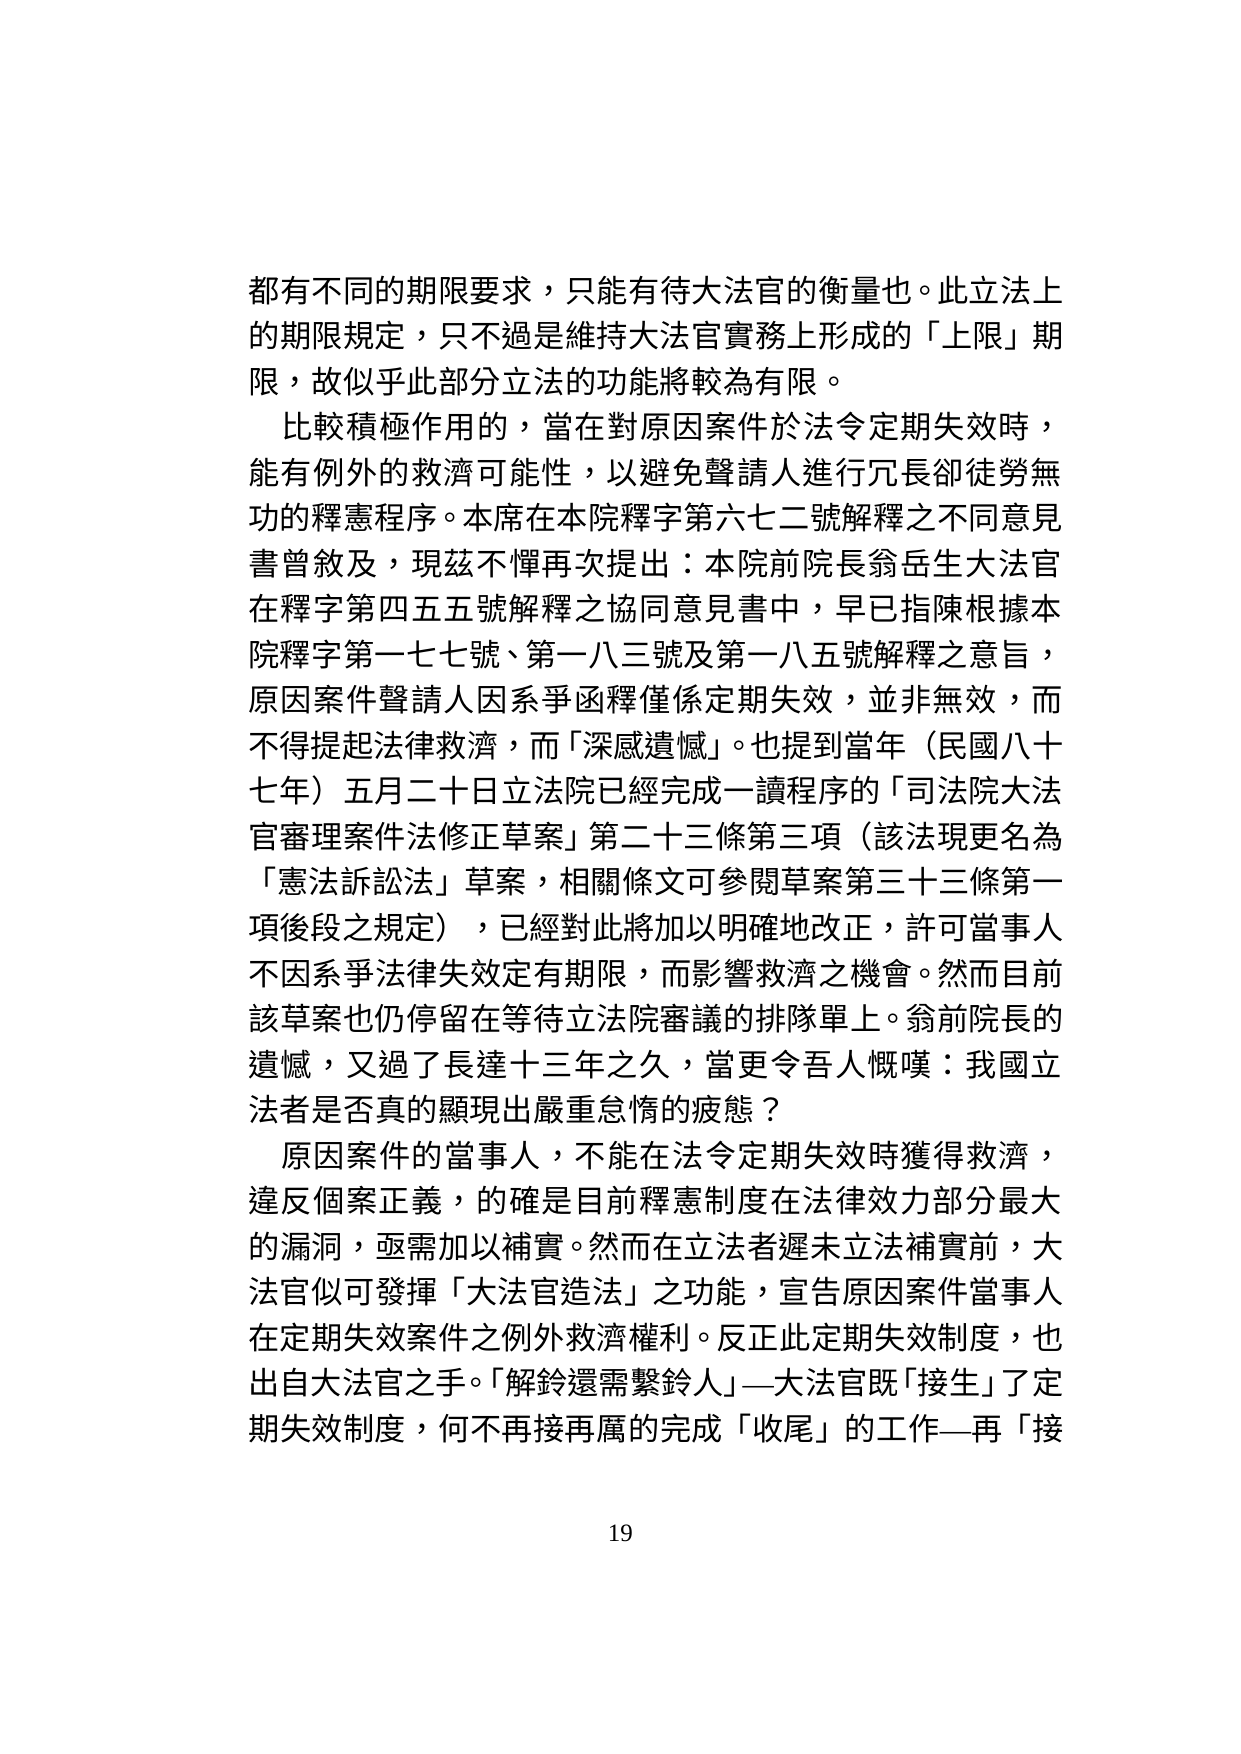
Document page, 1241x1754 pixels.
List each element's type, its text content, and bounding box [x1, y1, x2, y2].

text 原因案件的當事人，不能在法令定期失效時獲得救濟，違反個案正義，的確是目前釋憲制度在法律效力部分最大的漏洞，亟需加以補實。然而在立法者遲未立法補實前，大法官似可發揮「大法官造法」之功能，宣告原因案件當事人在定期失效案件之例外救濟權利。反正此定期失效制度，也出自大法官之手。「解鈴還需繫鈴人」—大法官既「接生」了定期失效制度，何不再接再厲的完成「收尾」的工作—再「接生」出一個定期失效制度的法律效果—，為此制定出所謂的「過渡規範」（Übergangsregelung），創設個案的法律救濟途徑（註五）？ [248, 1131, 1063, 1449]
text 比較積極作用的，當在對原因案件於法令定期失效時，能有例外的救濟可能性，以避免聲請人進行冗長卻徒勞無功的釋憲程序。本席在本院釋字第六七二號解釋之不同意見書曾敘及，現茲不憚再次提出：本院前院長翁岳生大法官在釋字第四五五號解釋之協同意見書中，早已指陳根據本院釋字第一七七號、第一八三號及第一八五號解釋之意旨，原因案件聲請人因系爭函釋僅係定期失效，並非無效，而不得提起法律救濟，而「深感遺憾」。也提到當年（民國八十七年）五月二十日立法院已經完成一讀程序的「司法院大法官審理案件法修正草案」第二十三條第三項（該法現更名為「憲法訴訟法」草案，相關條文可參閱草案第三十三條第一項後段之規定），已經對此將加以明確地改正，許可當事人不因系爭法律失效定有期限，而影響救濟之機會。然而目前該草案也仍停留在等待立法院審議的排隊單上。翁前院長的遺憾，又過了長達十三年之久，當更令吾人慨嘆：我國立法者是否真的顯現出嚴重怠惰的疲態？ [248, 402, 1063, 1131]
text 都有不同的期限要求，只能有待大法官的衡量也。此立法上的期限規定，只不過是維持大法官實務上形成的「上限」期限，故似乎此部分立法的功能將較為有限。 [248, 266, 1063, 402]
